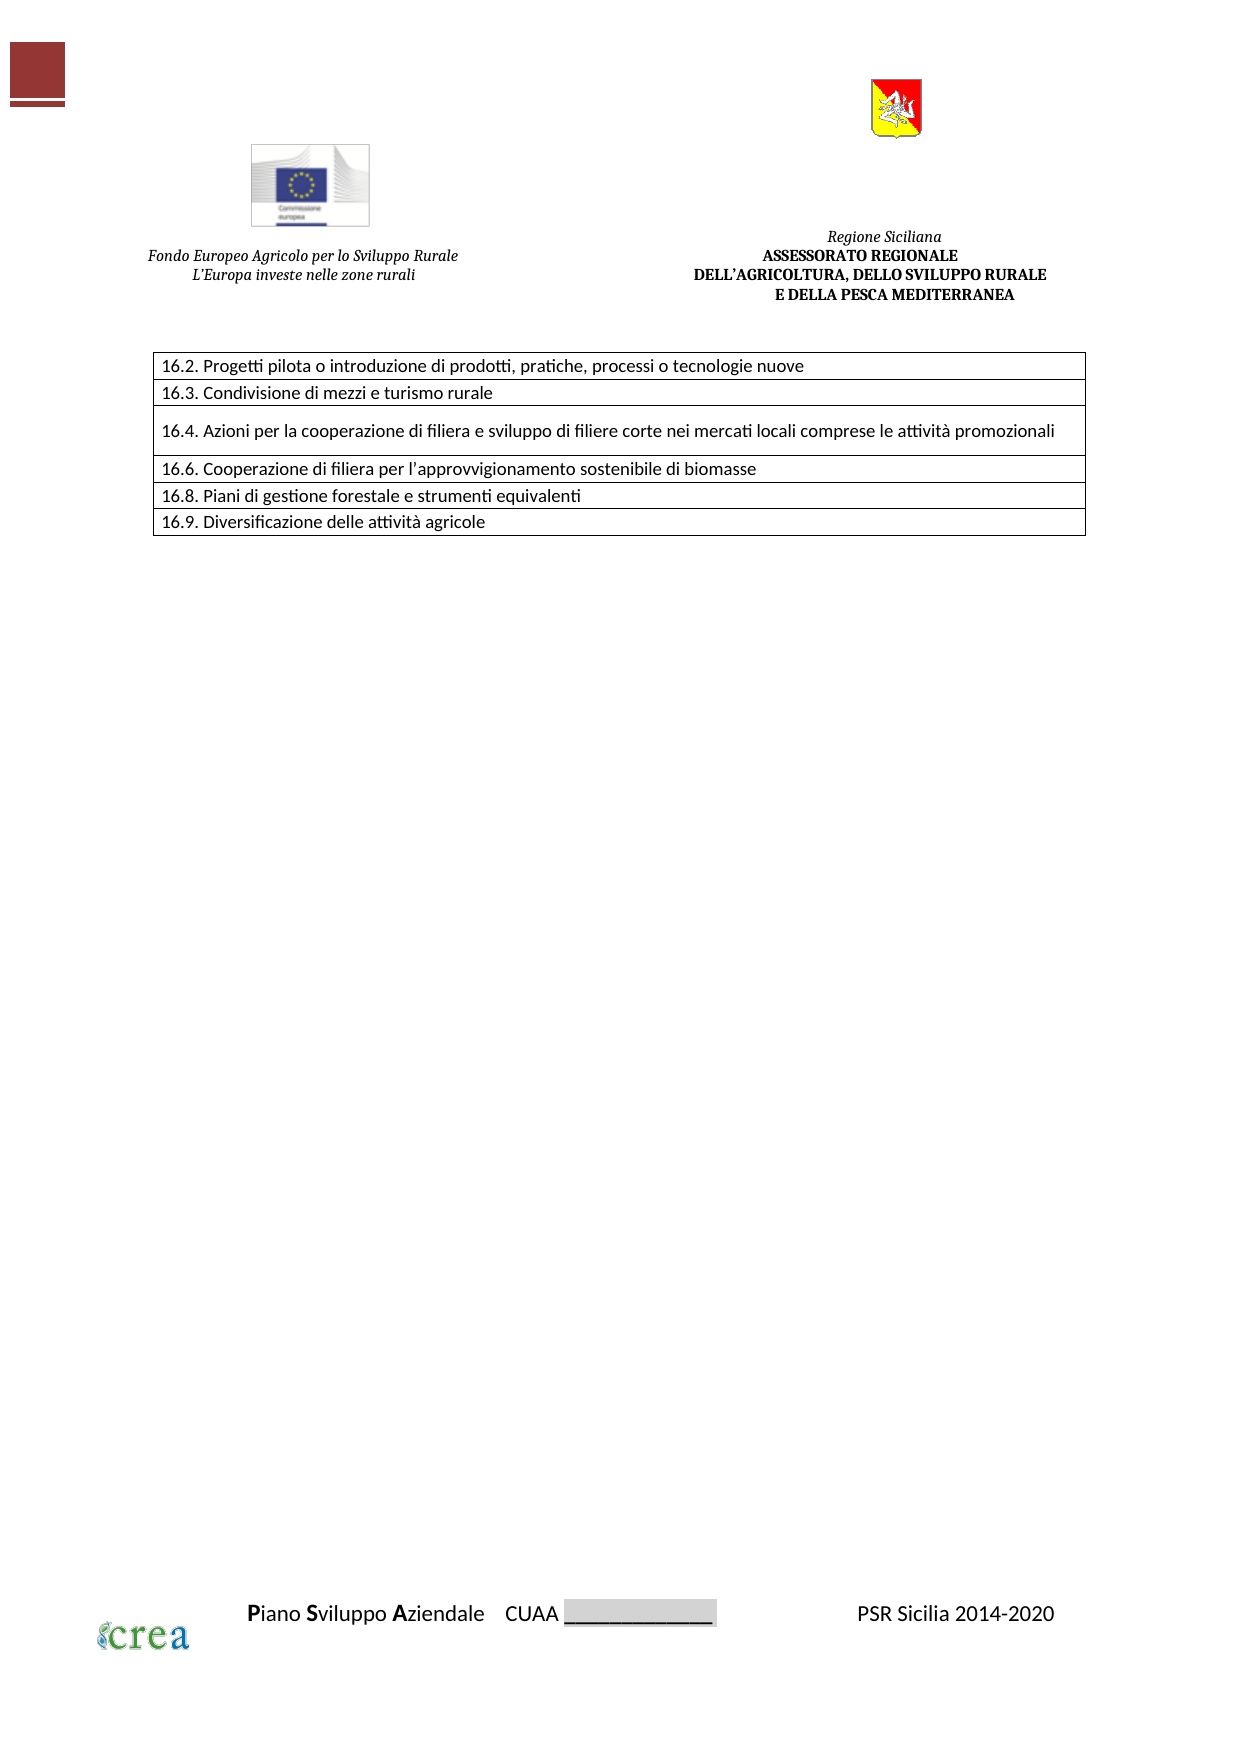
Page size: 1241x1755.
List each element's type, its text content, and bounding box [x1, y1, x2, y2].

table_cell 16.2. Progetti pilota o introduzione di prodotti, pratiche, processi o tecnologie nuove [154, 353, 1085, 378]
table_cell 16.6. Cooperazione di filiera per l’approvvigionamento sostenibile di biomasse [154, 456, 1085, 482]
table_cell 16.9. Diversificazione delle attività agricole [154, 509, 1085, 535]
table_cell 16.3. Condivisione di mezzi e turismo rurale [154, 380, 1085, 405]
table_cell 16.4. Azioni per la cooperazione di filiera e sviluppo di filiere corte nei mercati locali comprese le attività promozionali [154, 406, 1085, 455]
table_cell 16.8. Piani di gestione forestale e strumenti equivalenti [154, 483, 1085, 508]
